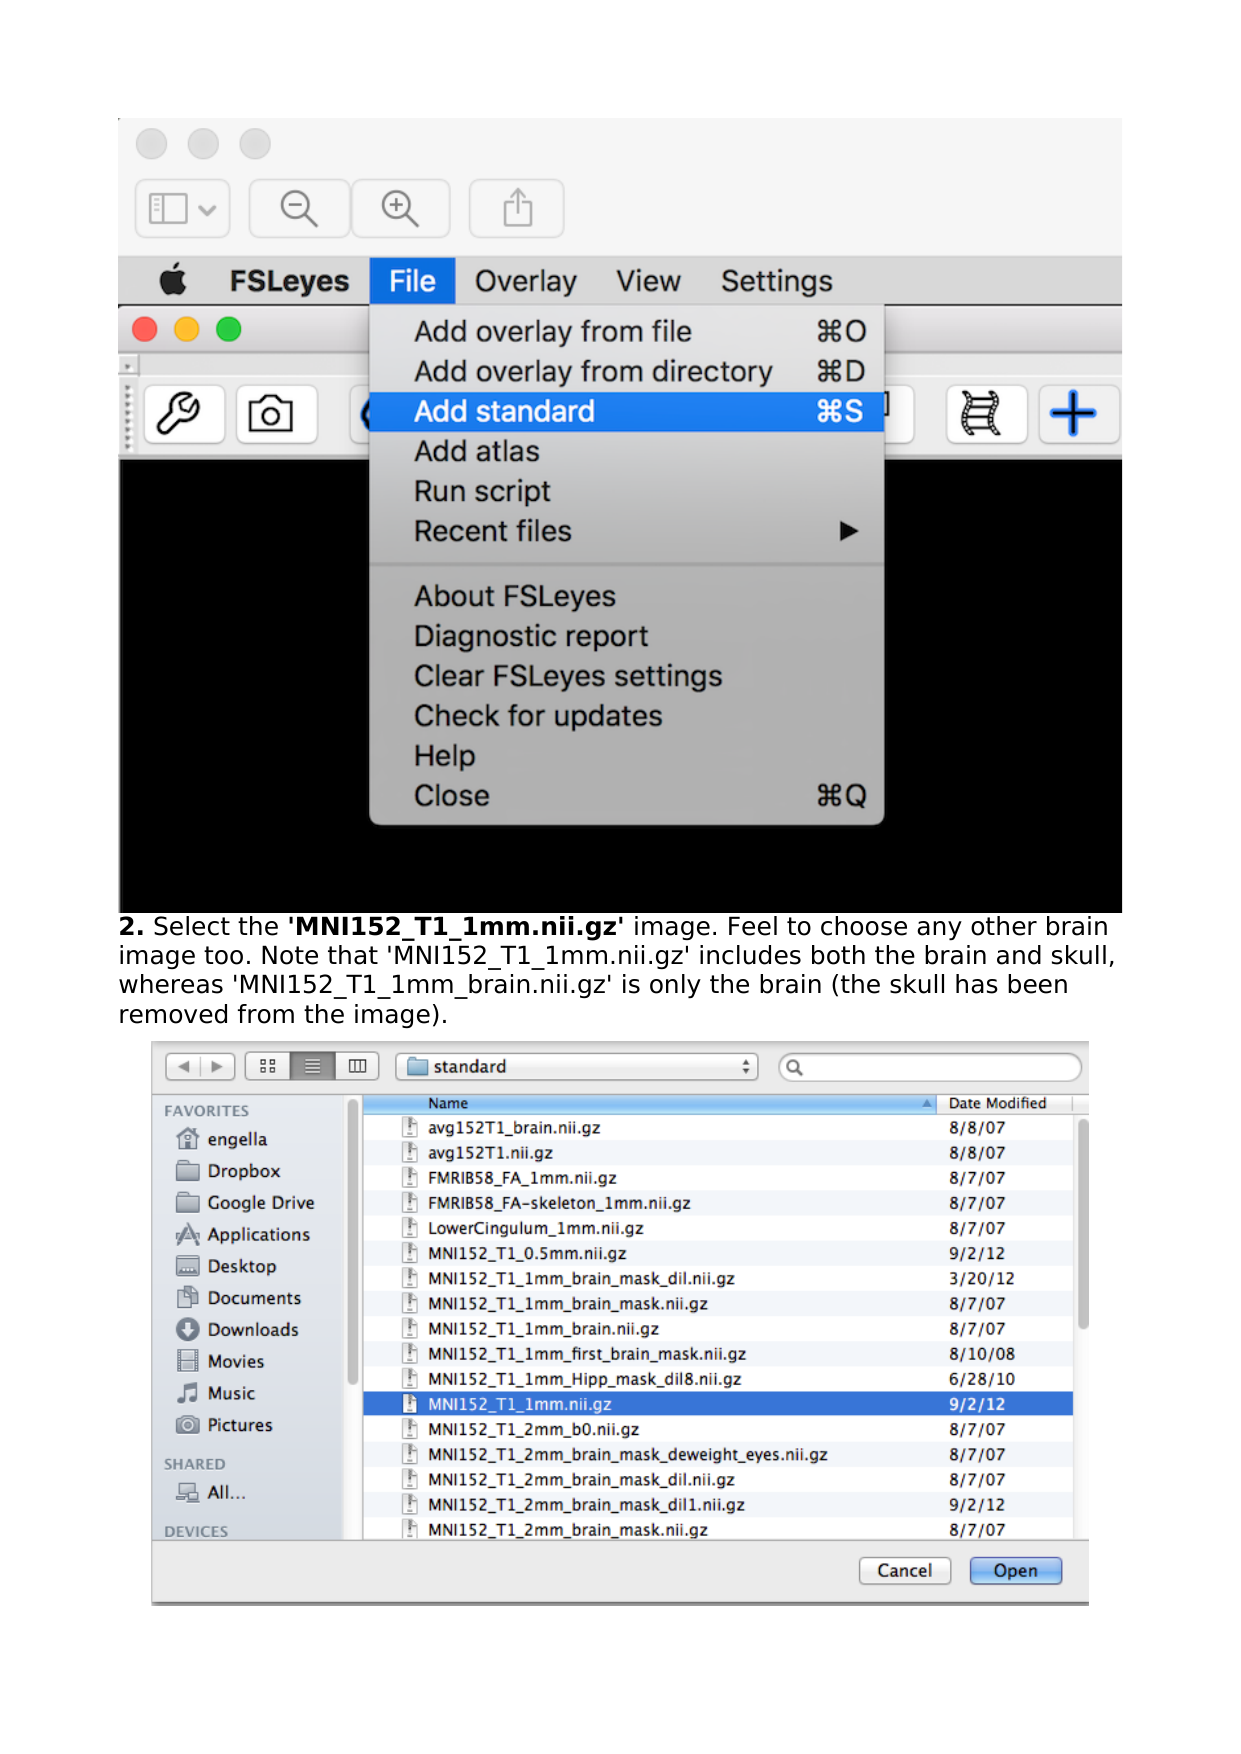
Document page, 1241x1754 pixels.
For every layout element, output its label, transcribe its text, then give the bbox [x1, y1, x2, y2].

picture [151, 1041, 1089, 1606]
text 2. Select the 'MNI152_T1_1mm.nii.gz' image. Feel to choose any other brain image too. Note that 'MNI152_T1_1mm.nii.gz' includes both the brain and skull, whereas 'MNI152_T1_1mm_brain.nii.gz' is only the brain (the skull has been removed from the image). [118, 913, 1122, 1029]
picture [118, 118, 1123, 913]
